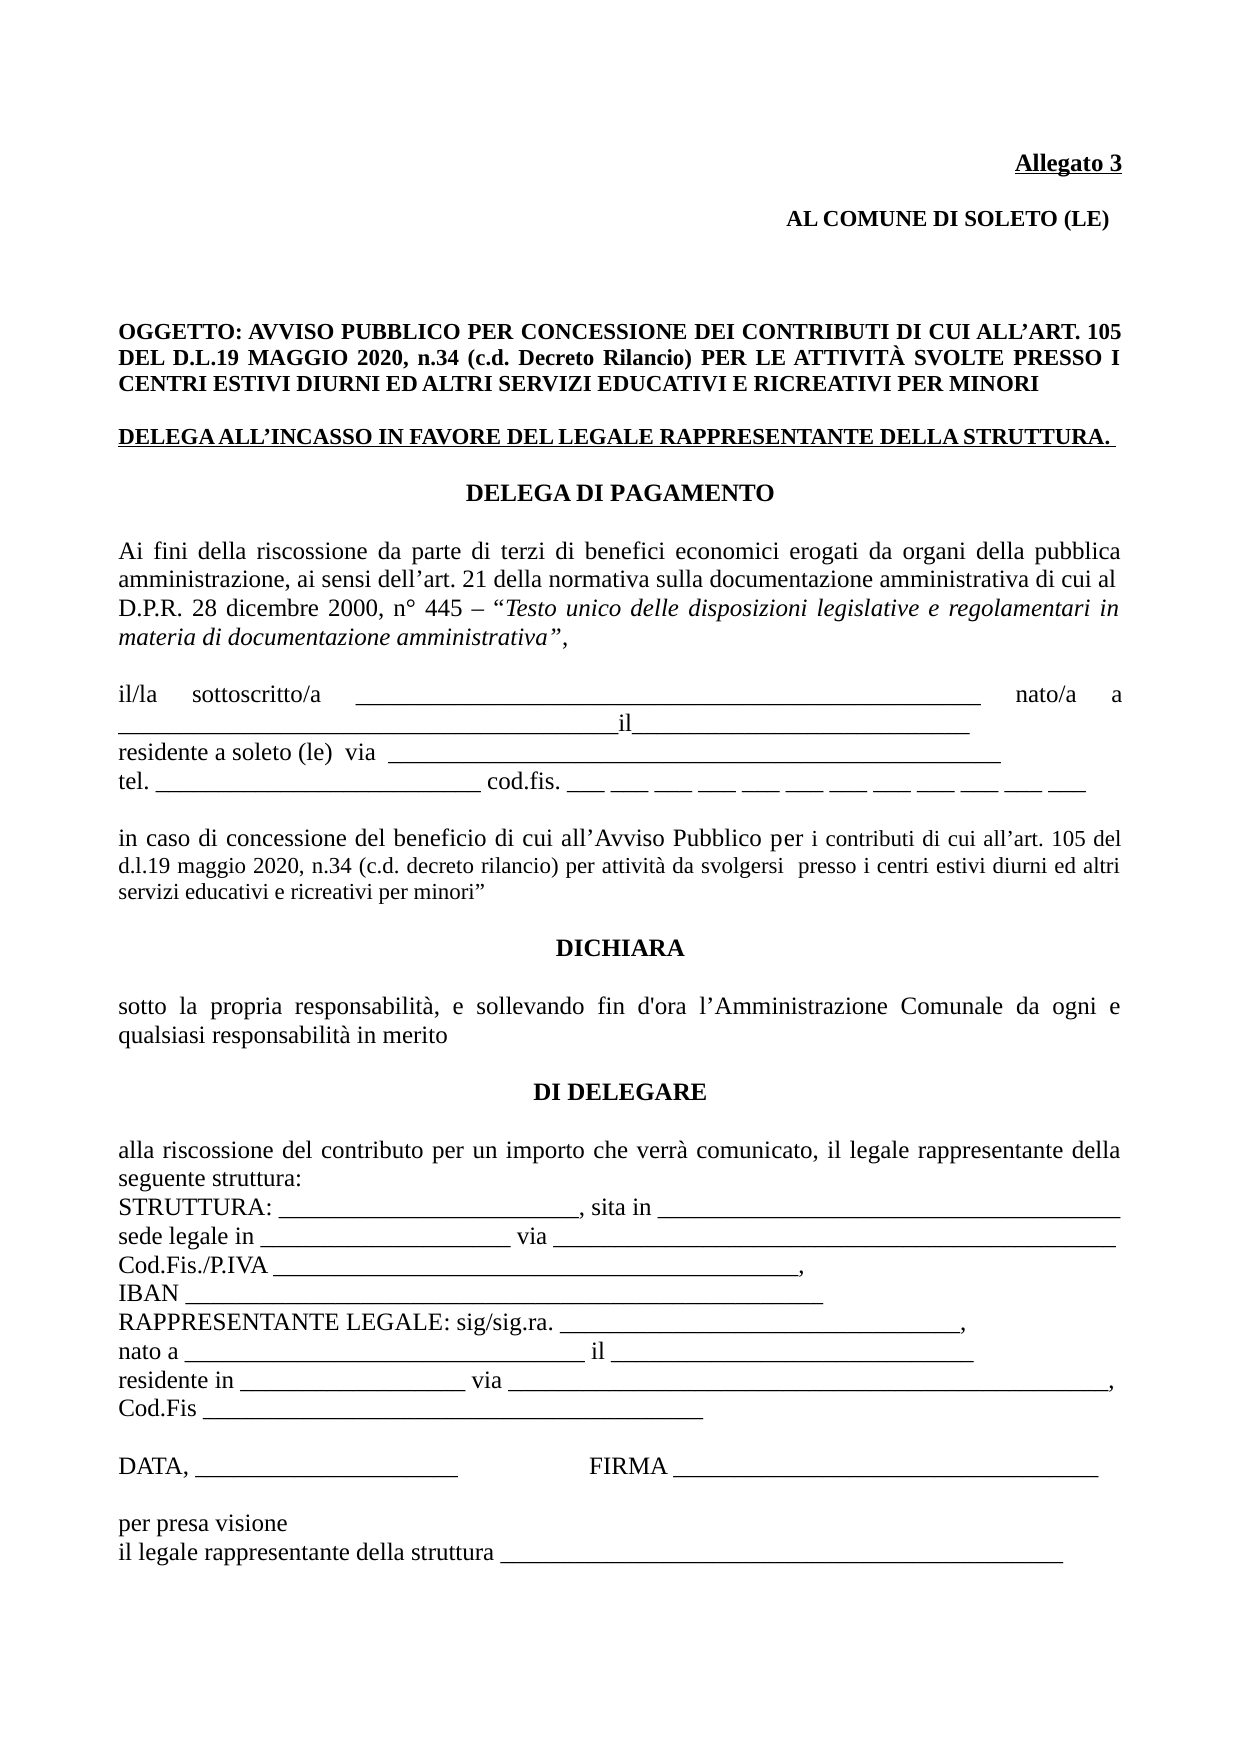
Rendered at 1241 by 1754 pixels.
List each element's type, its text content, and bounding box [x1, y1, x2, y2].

text il legale rappresentante della struttura _____________________________________________ [118, 1537, 1122, 1566]
text D.P.R. 28 dicembre 2000, n° 445 – “Testo unico delle disposizioni legislative e regolamentari in materia di documentazione amministrativa”, [118, 593, 1122, 651]
text residente a soleto (le) via _________________________________________________ [118, 737, 1122, 766]
text alla riscossione del contributo per un importo che verrà comunicato, il legale rappresentante della seguente struttura: [118, 1135, 1122, 1192]
text sotto la propria responsabilità, e sollevando fin d'ora l’Amministrazione Comunale da ogni e qualsiasi responsabilità in merito [118, 991, 1122, 1048]
text sede legale in ____________________ via _____________________________________________ [118, 1221, 1122, 1250]
text DELEGA DI PAGAMENTO [118, 478, 1122, 507]
text DATA, _____________________ FIRMA __________________________________ [118, 1451, 1122, 1480]
text OGGETTO: AVVISO PUBBLICO PER CONCESSIONE DEI CONTRIBUTI DI CUI ALL’ART. 105 DEL D.L.19 MAGGIO 2020, n.34 (c.d. Decreto Rilancio) PER LE ATTIVITÀ SVOLTE PRESSO I CENTRI ESTIVI DIURNI ED ALTRI SERVIZI EDUCATIVI E RICREATIVI PER MINORI [118, 318, 1122, 397]
text IBAN ___________________________________________________ [118, 1278, 1122, 1307]
text il/la sottoscritto/a __________________________________________________ nato/a a ________________________________________il___________________________ [118, 679, 1122, 737]
text AL COMUNE DI SOLETO (LE) [782, 205, 1122, 231]
subtitle DI DELEGARE [118, 1077, 1122, 1106]
text RAPPRESENTANTE LEGALE: sig/sig.ra. ________________________________, [118, 1307, 1122, 1336]
subtitle DICHIARA [118, 933, 1122, 962]
text residente in __________________ via ________________________________________________, [118, 1365, 1122, 1393]
text Allegato 3 [118, 148, 1122, 176]
text Cod.Fis ________________________________________ [118, 1393, 1122, 1422]
text DELEGA ALL’INCASSO IN FAVORE DEL LEGALE RAPPRESENTANTE DELLA STRUTTURA. [118, 423, 1122, 449]
text per presa visione [118, 1508, 1122, 1537]
text nato a ________________________________ il _____________________________ [118, 1336, 1122, 1365]
text Cod.Fis./P.IVA __________________________________________, [118, 1250, 1122, 1278]
text in caso di concessione del beneficio di cui all’Avviso Pubblico per i contributi di cui all’art. 105 del d.l.19 maggio 2020, n.34 (c.d. decreto rilancio) per attività da svolgersi presso i centri estivi diurni ed altri servizi educativi e ricreativi per minori” [118, 823, 1122, 905]
text Ai fini della riscossione da parte di terzi di benefici economici erogati da organi della pubblica amministrazione, ai sensi dell’art. 21 della normativa sulla documentazione amministrativa di cui al [118, 536, 1122, 593]
text STRUTTURA: ________________________, sita in _____________________________________ [118, 1192, 1122, 1221]
text tel. __________________________ cod.fis. ___ ___ ___ ___ ___ ___ ___ ___ ___ ___ ___ ___ [118, 766, 1122, 794]
